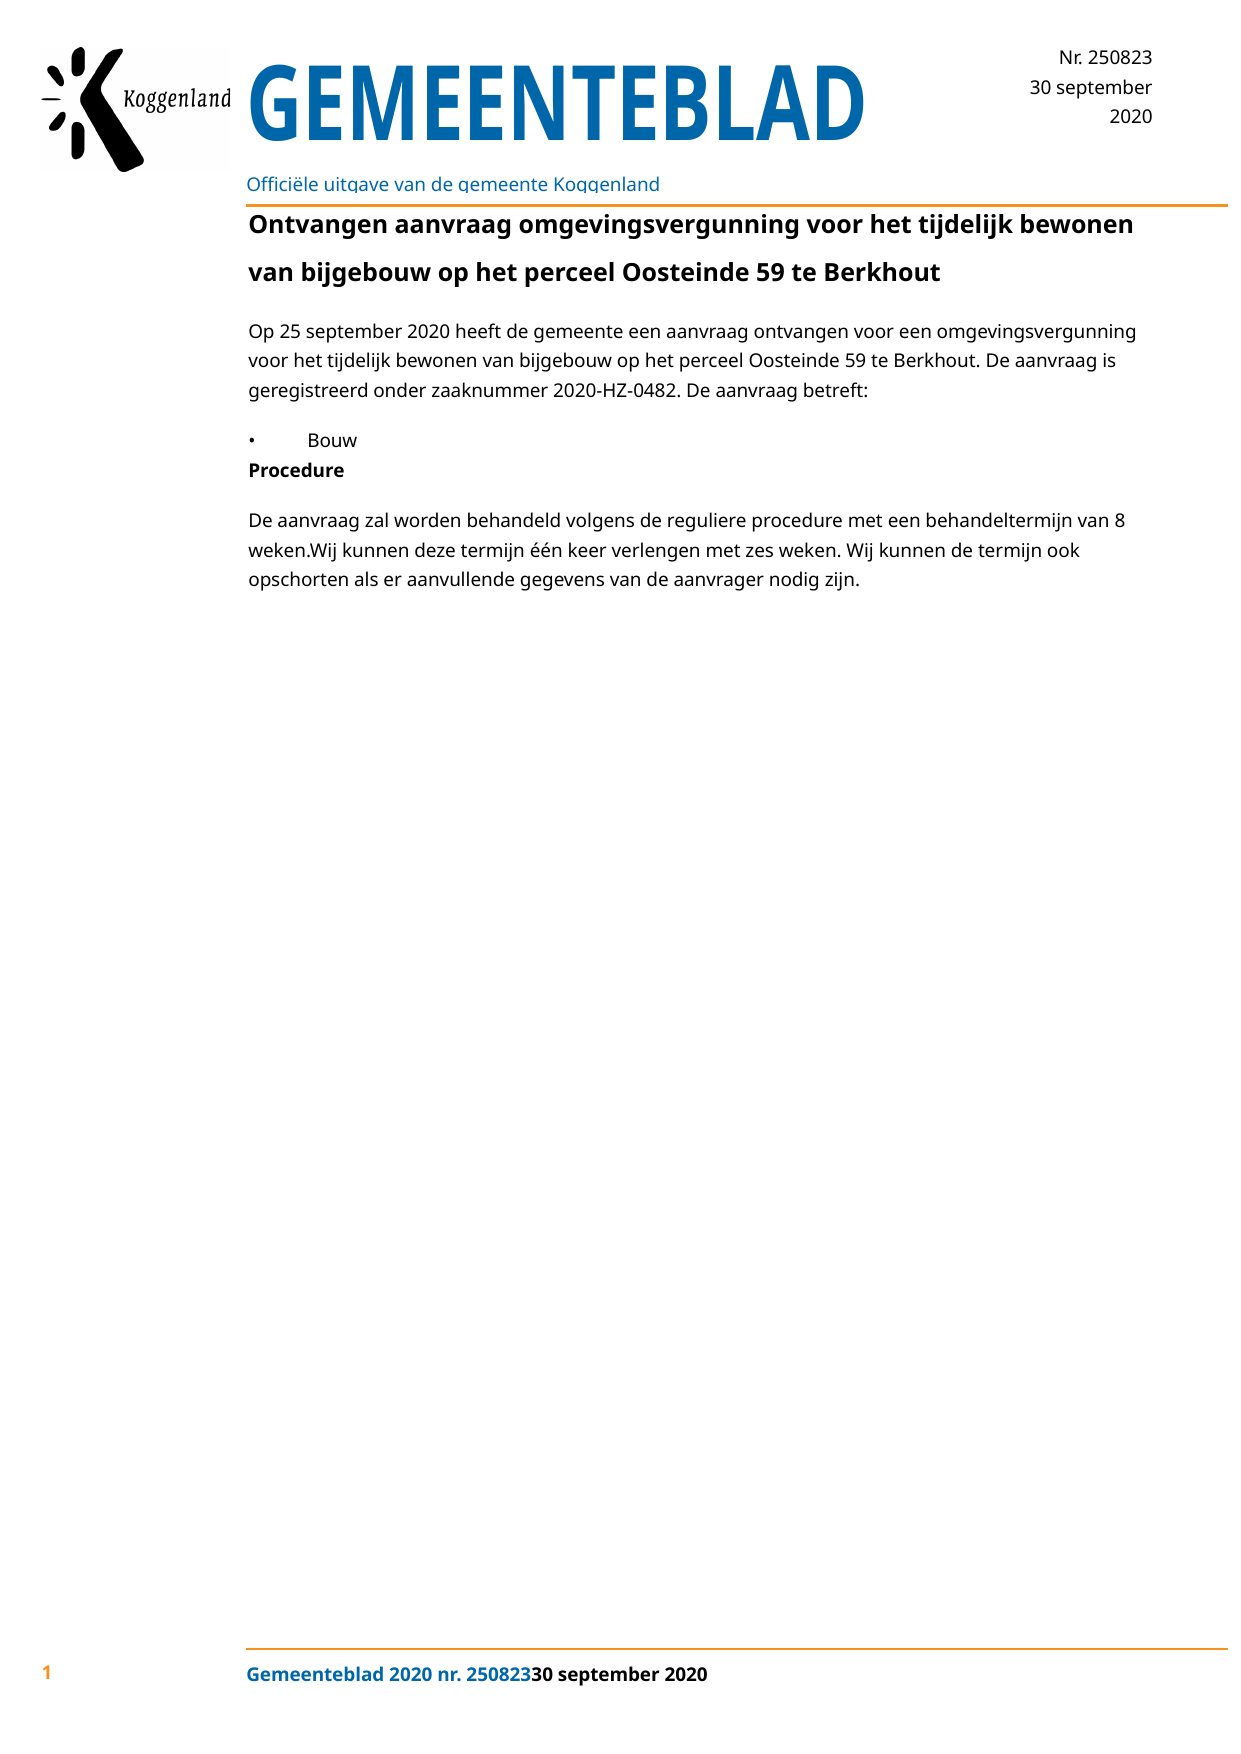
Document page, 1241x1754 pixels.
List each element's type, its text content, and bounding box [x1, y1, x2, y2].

text Op 25 september 2020 heeft de gemeente een aanvraag ontvangen voor een omgevingsvergunning voor het tijdelijk bewonen van bijgebouw op het perceel Oosteinde 59 te Berkhout. De aanvraag is geregistreerd onder zaaknummer 2020-HZ-0482. De aanvraag betreft: [248, 318, 1152, 403]
picture [41, 47, 231, 172]
text Procedure [248, 457, 1152, 483]
text Ontvangen aanvraag omgevingsvergunning voor het tijdelijk bewonen van bijgebouw op het perceel Oosteinde 59 te Berkhout [248, 207, 1152, 288]
text De aanvraag zal worden behandeld volgens de reguliere procedure met een behandeltermijn van 8 weken.Wij kunnen deze termijn één keer verlengen met zes weken. Wij kunnen de termijn ook opschorten als er aanvullende gegevens van de aanvrager nodig zijn. [248, 507, 1152, 592]
list Bouw [248, 427, 1152, 453]
